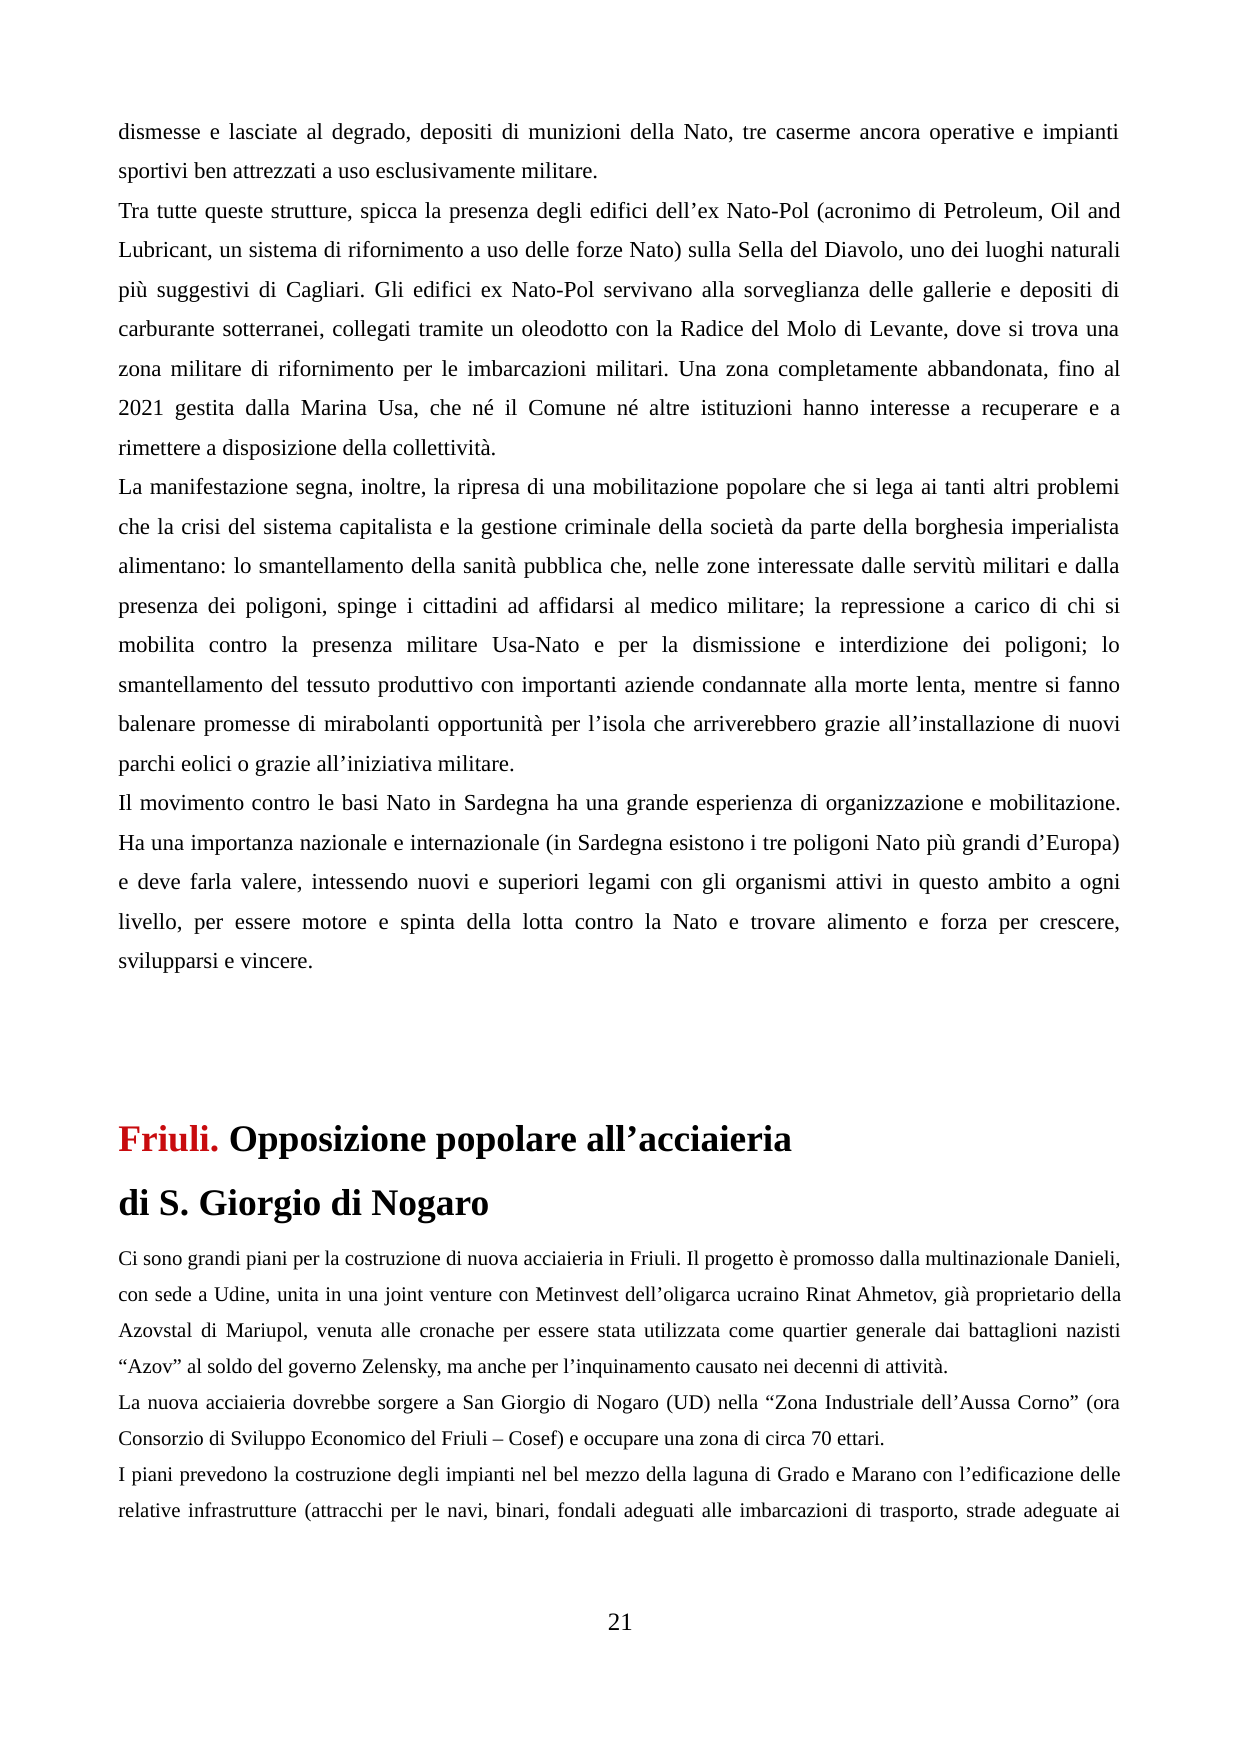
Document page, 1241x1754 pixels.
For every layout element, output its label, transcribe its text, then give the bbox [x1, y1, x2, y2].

text Tra tutte queste strutture, spicca la presenza degli edifici dell’ex Nato-Pol (acronimo di Petroleum, Oil and Lubricant, un sistema di rifornimento a uso delle forze Nato) sulla Sella del Diavolo, uno dei luoghi naturali più suggestivi di Cagliari. Gli edifici ex Nato-Pol servivano alla sorveglianza delle gallerie e depositi di carburante sotterranei, collegati tramite un oleodotto con la Radice del Molo di Levante, dove si trova una zona militare di rifornimento per le imbarcazioni militari. Una zona completamente abbandonata, fino al 2021 gestita dalla Marina Usa, che né il Comune né altre istituzioni hanno interesse a recuperare e a rimettere a disposizione della collettività. [118, 197, 1122, 460]
text dismesse e lasciate al degrado, depositi di munizioni della Nato, tre caserme ancora operative e impianti sportivi ben attrezzati a uso esclusivamente militare. [118, 118, 1122, 184]
text Ci sono grandi piani per la costruzione di nuova acciaieria in Friuli. Il progetto è promosso dalla multinazionale Danieli, con sede a Udine, unita in una joint venture con Metinvest dell’oligarca ucraino Rinat Ahmetov, già proprietario della Azovstal di Mariupol, venuta alle cronache per essere stata utilizzata come quartier generale dai battaglioni nazisti “Azov” al soldo del governo Zelensky, ma anche per l’inquinamento causato nei decenni di attività. La nuova acciaieria dovrebbe sorgere a San Giorgio di Nogaro (UD) nella “Zona Industriale dell’Aussa Corno” (ora Consorzio di Sviluppo Economico del Friuli – Cosef) e occupare una zona di circa 70 ettari. [118, 1245, 1122, 1450]
text Il movimento contro le basi Nato in Sardegna ha una grande esperienza di organizzazione e mobilitazione. Ha una importanza nazionale e internazionale (in Sardegna esistono i tre poligoni Nato più grandi d’Europa) e deve farla valere, intessendo nuovi e superiori legami con gli organismi attivi in questo ambito a ogni livello, per essere motore e spinta della lotta contro la Nato e trovare alimento e forza per crescere, svilupparsi e vincere. [118, 789, 1122, 973]
text Friuli. Opposizione popolare all’acciaieria [118, 1116, 1122, 1159]
text di S. Giorgio di Nogaro [118, 1181, 1122, 1224]
text I piani prevedono la costruzione degli impianti nel bel mezzo della laguna di Grado e Marano con l’edificazione delle relative infrastrutture (attracchi per le navi, binari, fondali adeguati alle imbarcazioni di trasporto, strade adeguate ai [118, 1462, 1122, 1522]
text La manifestazione segna, inoltre, la ripresa di una mobilitazione popolare che si lega ai tanti altri problemi che la crisi del sistema capitalista e la gestione criminale della società da parte della borghesia imperialista alimentano: lo smantellamento della sanità pubblica che, nelle zone interessate dalle servitù militari e dalla presenza dei poligoni, spinge i cittadini ad affidarsi al medico militare; la repressione a carico di chi si mobilita contro la presenza militare Usa-Nato e per la dismissione e interdizione dei poligoni; lo smantellamento del tessuto produttivo con importanti aziende condannate alla morte lenta, mentre si fanno balenare promesse di mirabolanti opportunità per l’isola che arriverebbero grazie all’installazione di nuovi parchi eolici o grazie all’iniziativa militare. [118, 473, 1122, 776]
